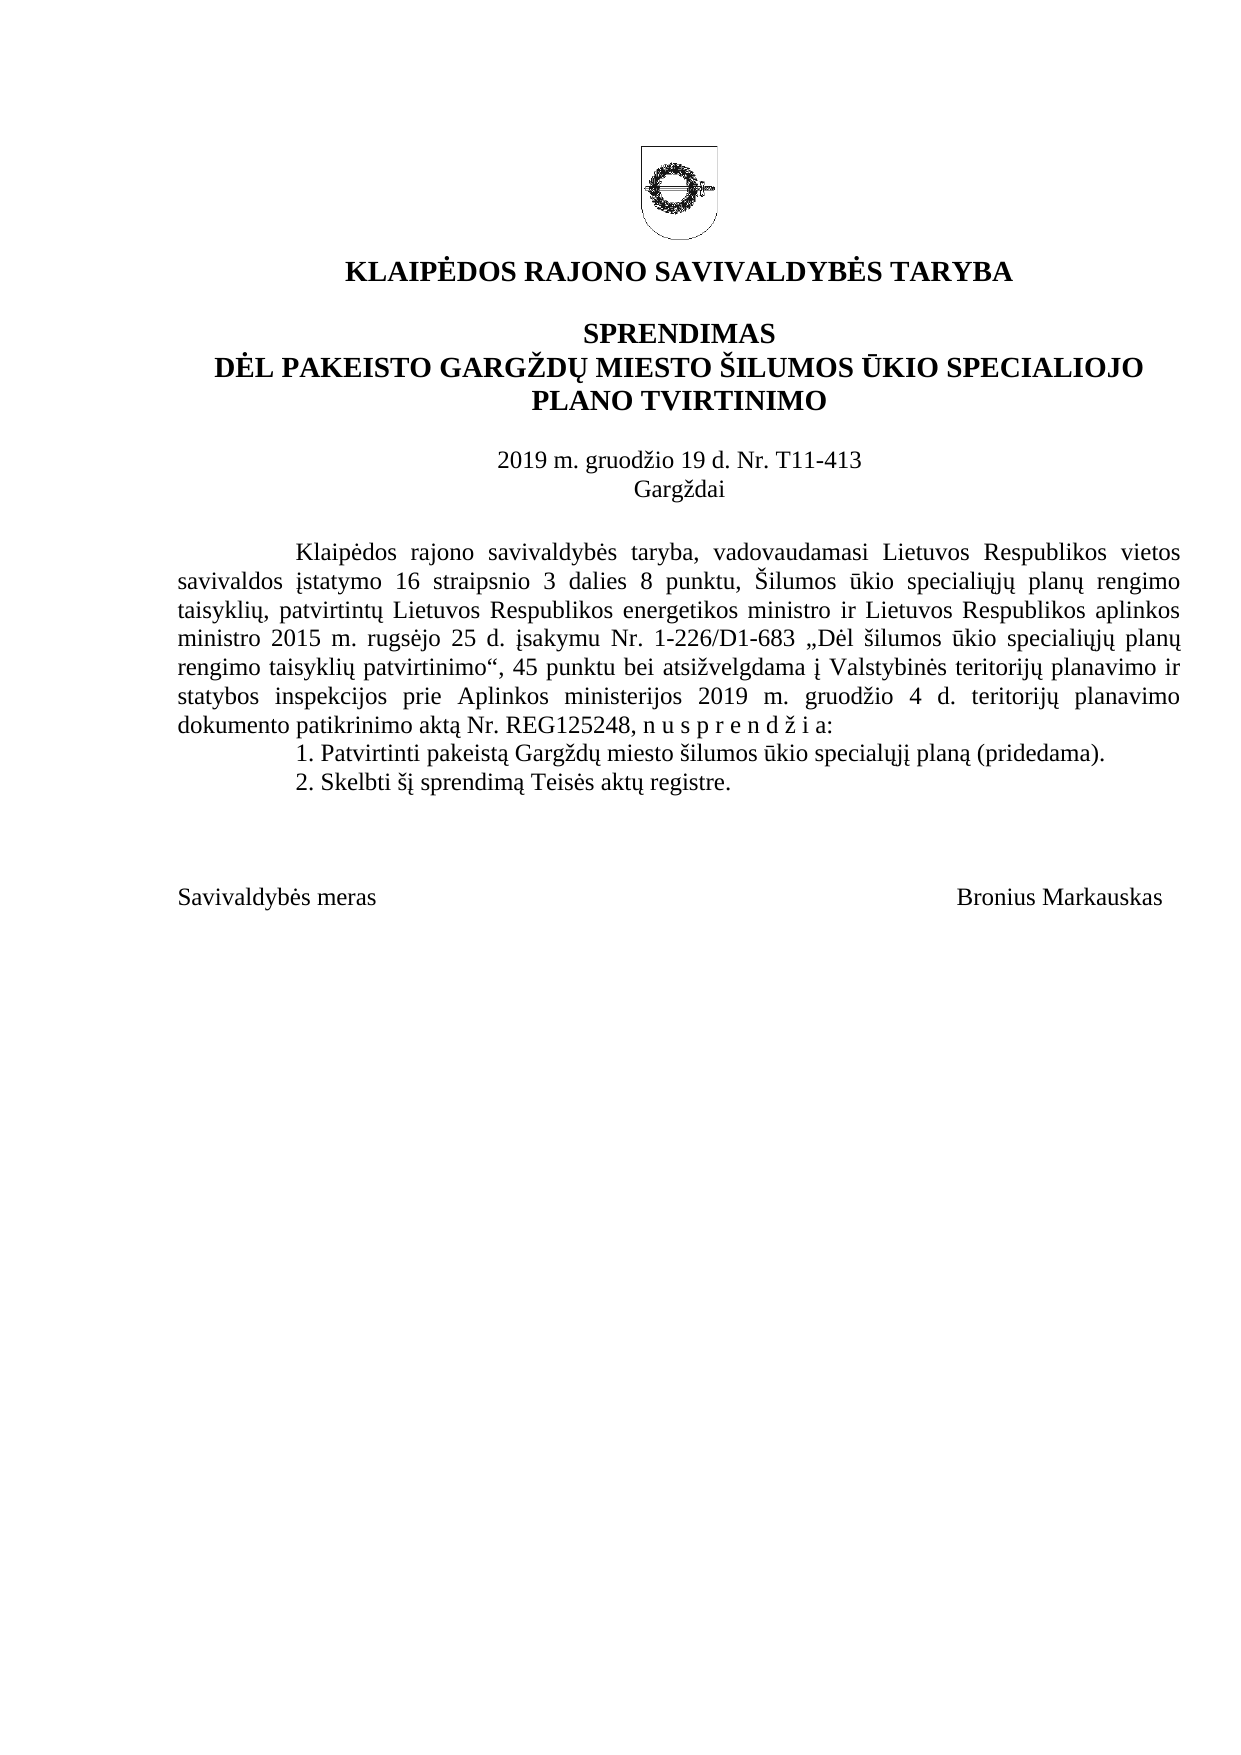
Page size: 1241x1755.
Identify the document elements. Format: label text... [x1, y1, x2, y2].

text 2019 m. gruodžio 19 d. Nr. T11-413 [177, 446, 1181, 474]
text KLAIPĖDOS RAJONO SAVIVALDYBĖS TARYBA [177, 254, 1181, 287]
text DĖL PAKEISTO GARGŽDŲ MIESTO ŠILUMOS ŪKIO SPECIALIOJO PLANO TVIRTINIMO [177, 350, 1181, 417]
text Gargždai [177, 474, 1181, 503]
text 2. Skelbti šį sprendimą Teisės aktų registre. [295, 767, 1181, 796]
text SPRENDIMAS [177, 316, 1181, 350]
text 1. Patvirtinti pakeistą Gargždų miesto šilumos ūkio specialųjį planą (pridedama). [295, 738, 1181, 767]
text Klaipėdos rajono savivaldybės taryba, vadovaudamasi Lietuvos Respublikos vietos savivaldos įstatymo 16 straipsnio 3 dalies 8 punktu, Šilumos ūkio specialiųjų planų rengimo taisyklių, patvirtintų Lietuvos Respublikos energetikos ministro ir Lietuvos Respublikos aplinkos ministro 2015 m. rugsėjo 25 d. įsakymu Nr. 1-226/D1-683 „Dėl šilumos ūkio specialiųjų planų rengimo taisyklių patvirtinimo“, 45 punktu bei atsižvelgdama į Valstybinės teritorijų planavimo ir statybos inspekcijos prie Aplinkos ministerijos 2019 m. gruodžio 4 d. teritorijų planavimo dokumento patikrinimo aktą Nr. REG125248, n u s p r e n d ž i a: [177, 537, 1181, 738]
text Savivaldybės meras Bronius Markauskas [177, 882, 1181, 911]
